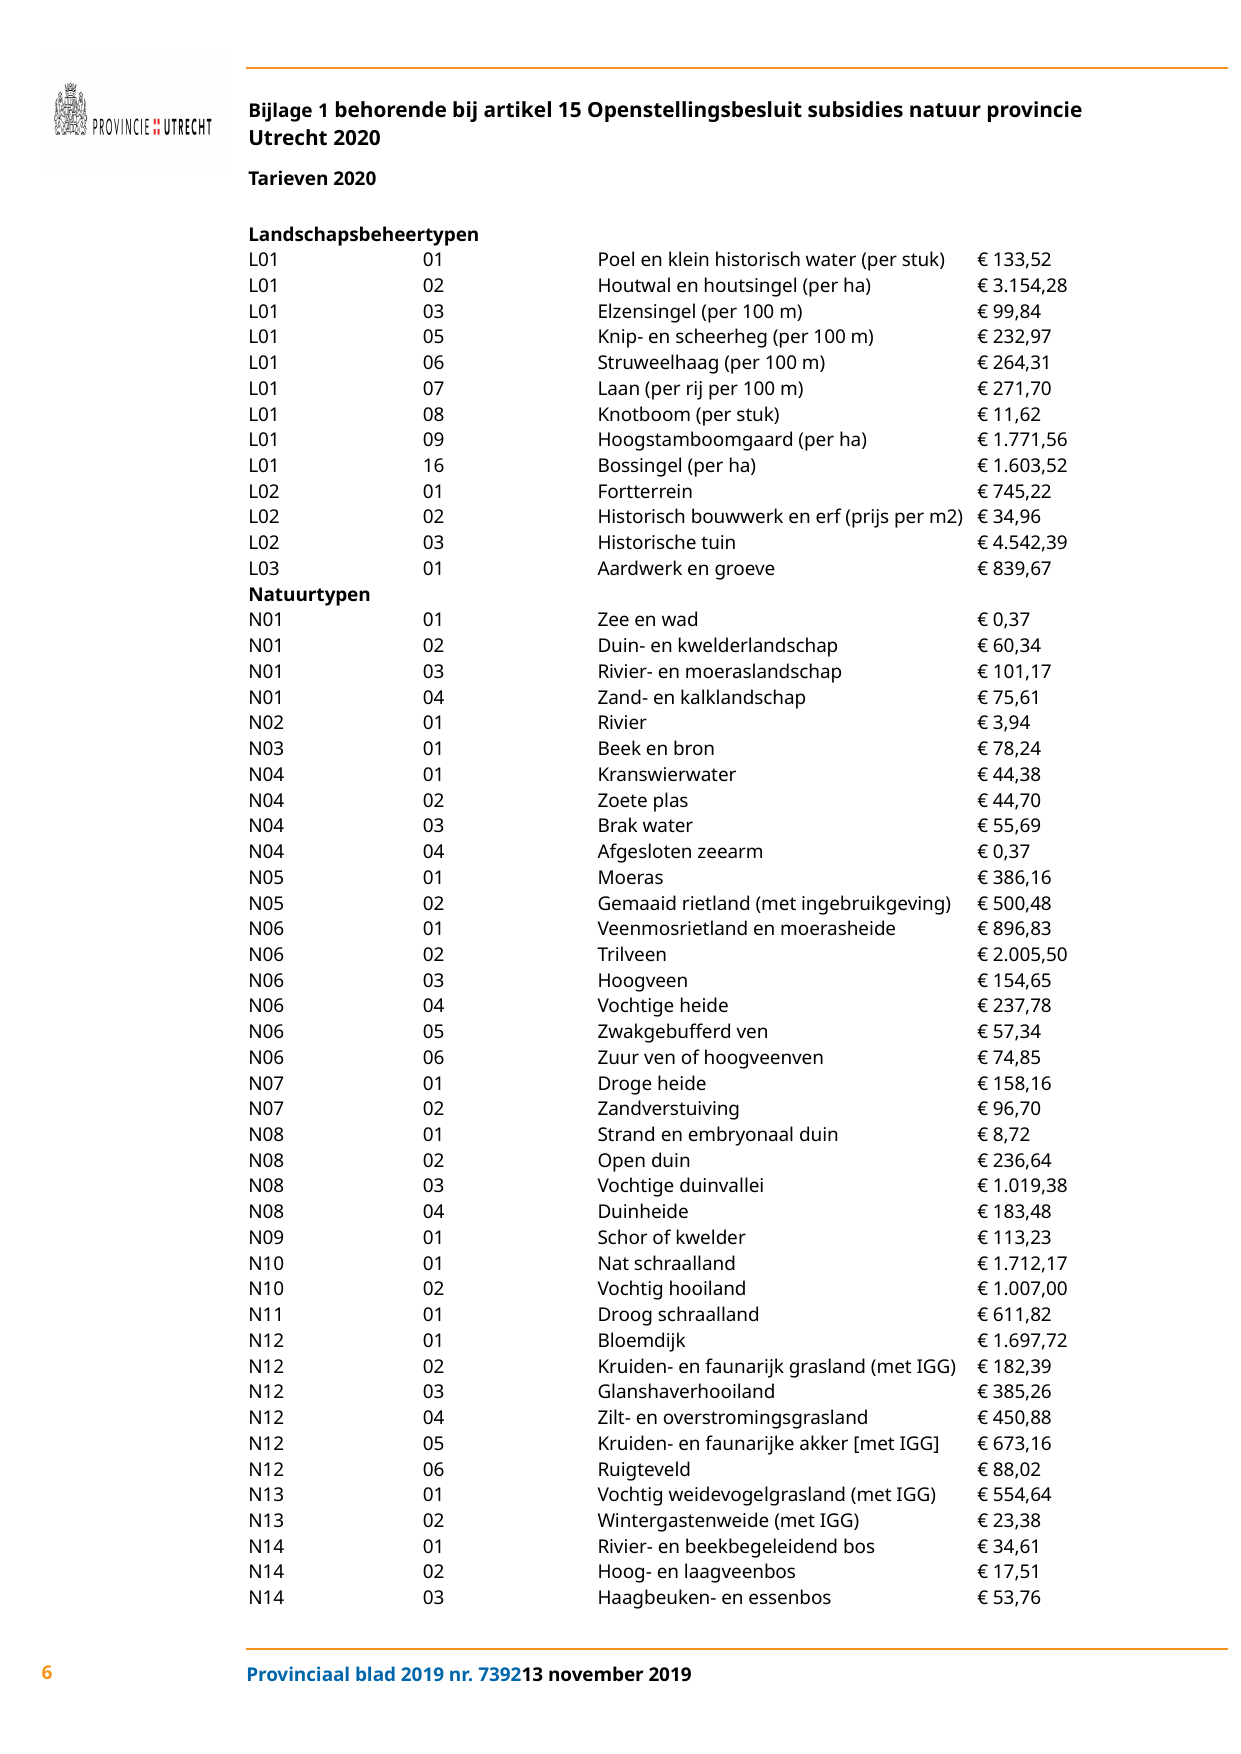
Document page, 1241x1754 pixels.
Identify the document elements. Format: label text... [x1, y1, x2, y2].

table_cell Historisch bouwwerk en erf (prijs per m2) [597, 504, 977, 529]
table_cell Hoogveen [597, 967, 977, 993]
table_cell € 4.542,39 [977, 530, 1152, 555]
table_cell N06 [248, 967, 423, 993]
table_cell Zand- en kalklandschap [597, 684, 977, 709]
table_cell Zuur ven of hoogveenven [597, 1044, 977, 1070]
table_cell N06 [248, 1018, 423, 1044]
table_cell N11 [248, 1301, 423, 1327]
table_cell 07 [423, 375, 597, 401]
table_cell € 839,67 [977, 555, 1152, 581]
table_cell 05 [423, 1018, 597, 1044]
table_cell € 896,83 [977, 915, 1152, 941]
table_cell N12 [248, 1379, 423, 1404]
text Tarieven 2020 [248, 165, 1152, 191]
table_cell € 1.712,17 [977, 1250, 1152, 1276]
table_cell € 158,16 [977, 1070, 1152, 1096]
table_cell Wintergastenweide (met IGG) [597, 1507, 977, 1533]
table_cell N06 [248, 1044, 423, 1070]
table_cell 06 [423, 349, 597, 375]
table_cell L01 [248, 427, 423, 452]
table_cell N04 [248, 787, 423, 812]
table_cell Droog schraalland [597, 1301, 977, 1327]
table_cell N01 [248, 607, 423, 632]
table_cell € 0,37 [977, 838, 1152, 864]
table_cell 04 [423, 1199, 597, 1224]
table_cell 01 [423, 478, 597, 504]
table_cell 01 [423, 761, 597, 787]
table_cell Brak water [597, 813, 977, 838]
table_cell N04 [248, 838, 423, 864]
table_cell Vochtige heide [597, 993, 977, 1018]
table_cell Rivier- en moeraslandschap [597, 658, 977, 684]
table_cell L01 [248, 375, 423, 401]
table_cell 02 [423, 1096, 597, 1121]
table_cell € 500,48 [977, 890, 1152, 915]
table_cell Rivier- en beekbegeleidend bos [597, 1533, 977, 1559]
table_cell N08 [248, 1173, 423, 1198]
table_cell Zandverstuiving [597, 1096, 977, 1121]
table_cell Rivier [597, 710, 977, 735]
table_cell Zee en wad [597, 607, 977, 632]
table_cell N14 [248, 1584, 423, 1610]
table_cell € 2.005,50 [977, 941, 1152, 967]
table_cell € 99,84 [977, 298, 1152, 324]
table_cell N09 [248, 1224, 423, 1250]
table_cell 02 [423, 1276, 597, 1301]
table_cell € 450,88 [977, 1404, 1152, 1430]
table_cell 02 [423, 504, 597, 529]
table_cell € 1.007,00 [977, 1276, 1152, 1301]
table_cell € 75,61 [977, 684, 1152, 709]
table_cell Struweelhaag (per 100 m) [597, 349, 977, 375]
table_cell 01 [423, 1250, 597, 1276]
table_cell € 264,31 [977, 349, 1152, 375]
table_cell N01 [248, 658, 423, 684]
table_cell € 34,96 [977, 504, 1152, 529]
table_cell € 3.154,28 [977, 272, 1152, 298]
table_cell € 74,85 [977, 1044, 1152, 1070]
table_cell L01 [248, 246, 423, 272]
table_cell N01 [248, 684, 423, 709]
table_cell € 745,22 [977, 478, 1152, 504]
table_cell N04 [248, 761, 423, 787]
table_cell 02 [423, 787, 597, 812]
table_cell Duin- en kwelderlandschap [597, 633, 977, 658]
table_cell Vochtig hooiland [597, 1276, 977, 1301]
table_cell 01 [423, 555, 597, 581]
table_cell N07 [248, 1070, 423, 1096]
table_cell Knotboom (per stuk) [597, 401, 977, 427]
table_cell Hoogstamboomgaard (per ha) [597, 427, 977, 452]
table_cell Strand en embryonaal duin [597, 1121, 977, 1147]
table_cell 01 [423, 1121, 597, 1147]
table_cell 04 [423, 993, 597, 1018]
table_cell 02 [423, 272, 597, 298]
table_cell Kranswierwater [597, 761, 977, 787]
table_cell € 44,70 [977, 787, 1152, 812]
table_cell Laan (per rij per 100 m) [597, 375, 977, 401]
table_cell € 554,64 [977, 1481, 1152, 1507]
table_cell € 133,52 [977, 246, 1152, 272]
table_cell 05 [423, 324, 597, 349]
table_cell Knip- en scheerheg (per 100 m) [597, 324, 977, 349]
table_cell 03 [423, 813, 597, 838]
table_cell 08 [423, 401, 597, 427]
picture [41, 47, 231, 172]
table_cell 03 [423, 1173, 597, 1198]
table_cell N12 [248, 1456, 423, 1481]
table_cell N14 [248, 1533, 423, 1559]
table_cell 03 [423, 298, 597, 324]
table_cell 06 [423, 1456, 597, 1481]
table_cell 04 [423, 684, 597, 709]
table_cell 01 [423, 710, 597, 735]
table_cell € 44,38 [977, 761, 1152, 787]
table_cell € 60,34 [977, 633, 1152, 658]
table_cell 04 [423, 1404, 597, 1430]
table_cell Nat schraalland [597, 1250, 977, 1276]
table_cell L01 [248, 298, 423, 324]
table_cell Open duin [597, 1147, 977, 1173]
table_cell 09 [423, 427, 597, 452]
table_cell € 8,72 [977, 1121, 1152, 1147]
table_cell 01 [423, 1533, 597, 1559]
table_cell Fortterrein [597, 478, 977, 504]
table_cell € 1.603,52 [977, 452, 1152, 478]
table_cell N04 [248, 813, 423, 838]
table_cell N08 [248, 1121, 423, 1147]
table_cell Droge heide [597, 1070, 977, 1096]
table_cell N10 [248, 1276, 423, 1301]
table_cell 01 [423, 1481, 597, 1507]
table_cell € 183,48 [977, 1199, 1152, 1224]
table_cell L01 [248, 452, 423, 478]
table_cell € 55,69 [977, 813, 1152, 838]
table_cell L01 [248, 401, 423, 427]
table_cell € 34,61 [977, 1533, 1152, 1559]
table_cell N12 [248, 1353, 423, 1378]
table_cell € 101,17 [977, 658, 1152, 684]
table_cell 02 [423, 1559, 597, 1584]
table_cell Haagbeuken- en essenbos [597, 1584, 977, 1610]
table_cell Schor of kwelder [597, 1224, 977, 1250]
table_cell L01 [248, 272, 423, 298]
table_cell 16 [423, 452, 597, 478]
table_cell 01 [423, 607, 597, 632]
table_cell € 154,65 [977, 967, 1152, 993]
table_cell € 236,64 [977, 1147, 1152, 1173]
table_cell € 88,02 [977, 1456, 1152, 1481]
table_cell € 53,76 [977, 1584, 1152, 1610]
table_cell N08 [248, 1147, 423, 1173]
table_cell N12 [248, 1404, 423, 1430]
table_cell N08 [248, 1199, 423, 1224]
table_cell 02 [423, 633, 597, 658]
table_cell Bossingel (per ha) [597, 452, 977, 478]
table_cell Vochtige duinvallei [597, 1173, 977, 1198]
table_cell 03 [423, 658, 597, 684]
table_cell € 78,24 [977, 735, 1152, 761]
table_cell € 1.771,56 [977, 427, 1152, 452]
table_cell Zilt- en overstromingsgrasland [597, 1404, 977, 1430]
table_cell Vochtig weidevogelgrasland (met IGG) [597, 1481, 977, 1507]
table_header Landschapsbeheertypen [248, 221, 1152, 246]
table_cell 03 [423, 967, 597, 993]
table_cell Beek en bron [597, 735, 977, 761]
table_cell 04 [423, 838, 597, 864]
table_cell 01 [423, 1070, 597, 1096]
table_cell N03 [248, 735, 423, 761]
table_cell € 3,94 [977, 710, 1152, 735]
table_cell € 96,70 [977, 1096, 1152, 1121]
table_cell € 386,16 [977, 864, 1152, 890]
table_cell L01 [248, 349, 423, 375]
table_cell € 232,97 [977, 324, 1152, 349]
table_cell 01 [423, 1224, 597, 1250]
table_cell 03 [423, 530, 597, 555]
table_cell 03 [423, 1379, 597, 1404]
table_cell 06 [423, 1044, 597, 1070]
table_cell L02 [248, 478, 423, 504]
table_cell L01 [248, 324, 423, 349]
table_cell 02 [423, 941, 597, 967]
table_cell € 182,39 [977, 1353, 1152, 1378]
table_cell € 271,70 [977, 375, 1152, 401]
table_cell 02 [423, 1353, 597, 1378]
table_cell 02 [423, 890, 597, 915]
table_cell Hoog- en laagveenbos [597, 1559, 977, 1584]
table_cell € 611,82 [977, 1301, 1152, 1327]
table_cell N07 [248, 1096, 423, 1121]
table_cell € 57,34 [977, 1018, 1152, 1044]
table_cell Bloemdijk [597, 1327, 977, 1353]
table_cell € 11,62 [977, 401, 1152, 427]
table_cell N02 [248, 710, 423, 735]
table_cell 02 [423, 1507, 597, 1533]
table_cell N06 [248, 915, 423, 941]
table_cell € 673,16 [977, 1430, 1152, 1456]
table_cell 01 [423, 735, 597, 761]
table_cell € 1.019,38 [977, 1173, 1152, 1198]
table_cell N05 [248, 864, 423, 890]
table_cell Kruiden- en faunarijke akker [met IGG] [597, 1430, 977, 1456]
table_cell 02 [423, 1147, 597, 1173]
table_cell Historische tuin [597, 530, 977, 555]
table_cell N10 [248, 1250, 423, 1276]
table_cell Houtwal en houtsingel (per ha) [597, 272, 977, 298]
table_cell Poel en klein historisch water (per stuk) [597, 246, 977, 272]
table_cell Natuurtypen [248, 581, 1152, 607]
table_cell Ruigteveld [597, 1456, 977, 1481]
table_cell € 23,38 [977, 1507, 1152, 1533]
table_cell 03 [423, 1584, 597, 1610]
table_cell Aardwerk en groeve [597, 555, 977, 581]
table_cell N12 [248, 1327, 423, 1353]
table_cell € 237,78 [977, 993, 1152, 1018]
table_cell L03 [248, 555, 423, 581]
table_cell Veenmosrietland en moerasheide [597, 915, 977, 941]
table_cell Gemaaid rietland (met ingebruikgeving) [597, 890, 977, 915]
table_cell 01 [423, 915, 597, 941]
table_cell N12 [248, 1430, 423, 1456]
table_cell € 113,23 [977, 1224, 1152, 1250]
table_cell Duinheide [597, 1199, 977, 1224]
table_cell N14 [248, 1559, 423, 1584]
table_cell € 0,37 [977, 607, 1152, 632]
text Bijlage 1 behorende bij artikel 15 Openstellingsbesluit subsidies natuur provincie Utrecht 2020 [248, 95, 1152, 152]
table_cell Glanshaverhooiland [597, 1379, 977, 1404]
table_cell € 1.697,72 [977, 1327, 1152, 1353]
table_cell Afgesloten zeearm [597, 838, 977, 864]
table_cell N05 [248, 890, 423, 915]
table_cell € 385,26 [977, 1379, 1152, 1404]
table_cell € 17,51 [977, 1559, 1152, 1584]
table_cell L02 [248, 530, 423, 555]
table_cell 01 [423, 1327, 597, 1353]
table_cell N13 [248, 1507, 423, 1533]
table_cell 01 [423, 246, 597, 272]
table_cell L02 [248, 504, 423, 529]
table_cell N06 [248, 993, 423, 1018]
table_cell 01 [423, 864, 597, 890]
table_cell 05 [423, 1430, 597, 1456]
table_cell N01 [248, 633, 423, 658]
table_cell Trilveen [597, 941, 977, 967]
table_cell N13 [248, 1481, 423, 1507]
table_cell N06 [248, 941, 423, 967]
table_cell Kruiden- en faunarijk grasland (met IGG) [597, 1353, 977, 1378]
table_cell Elzensingel (per 100 m) [597, 298, 977, 324]
table_cell Moeras [597, 864, 977, 890]
table_cell Zwakgebufferd ven [597, 1018, 977, 1044]
table_cell Zoete plas [597, 787, 977, 812]
table_cell 01 [423, 1301, 597, 1327]
